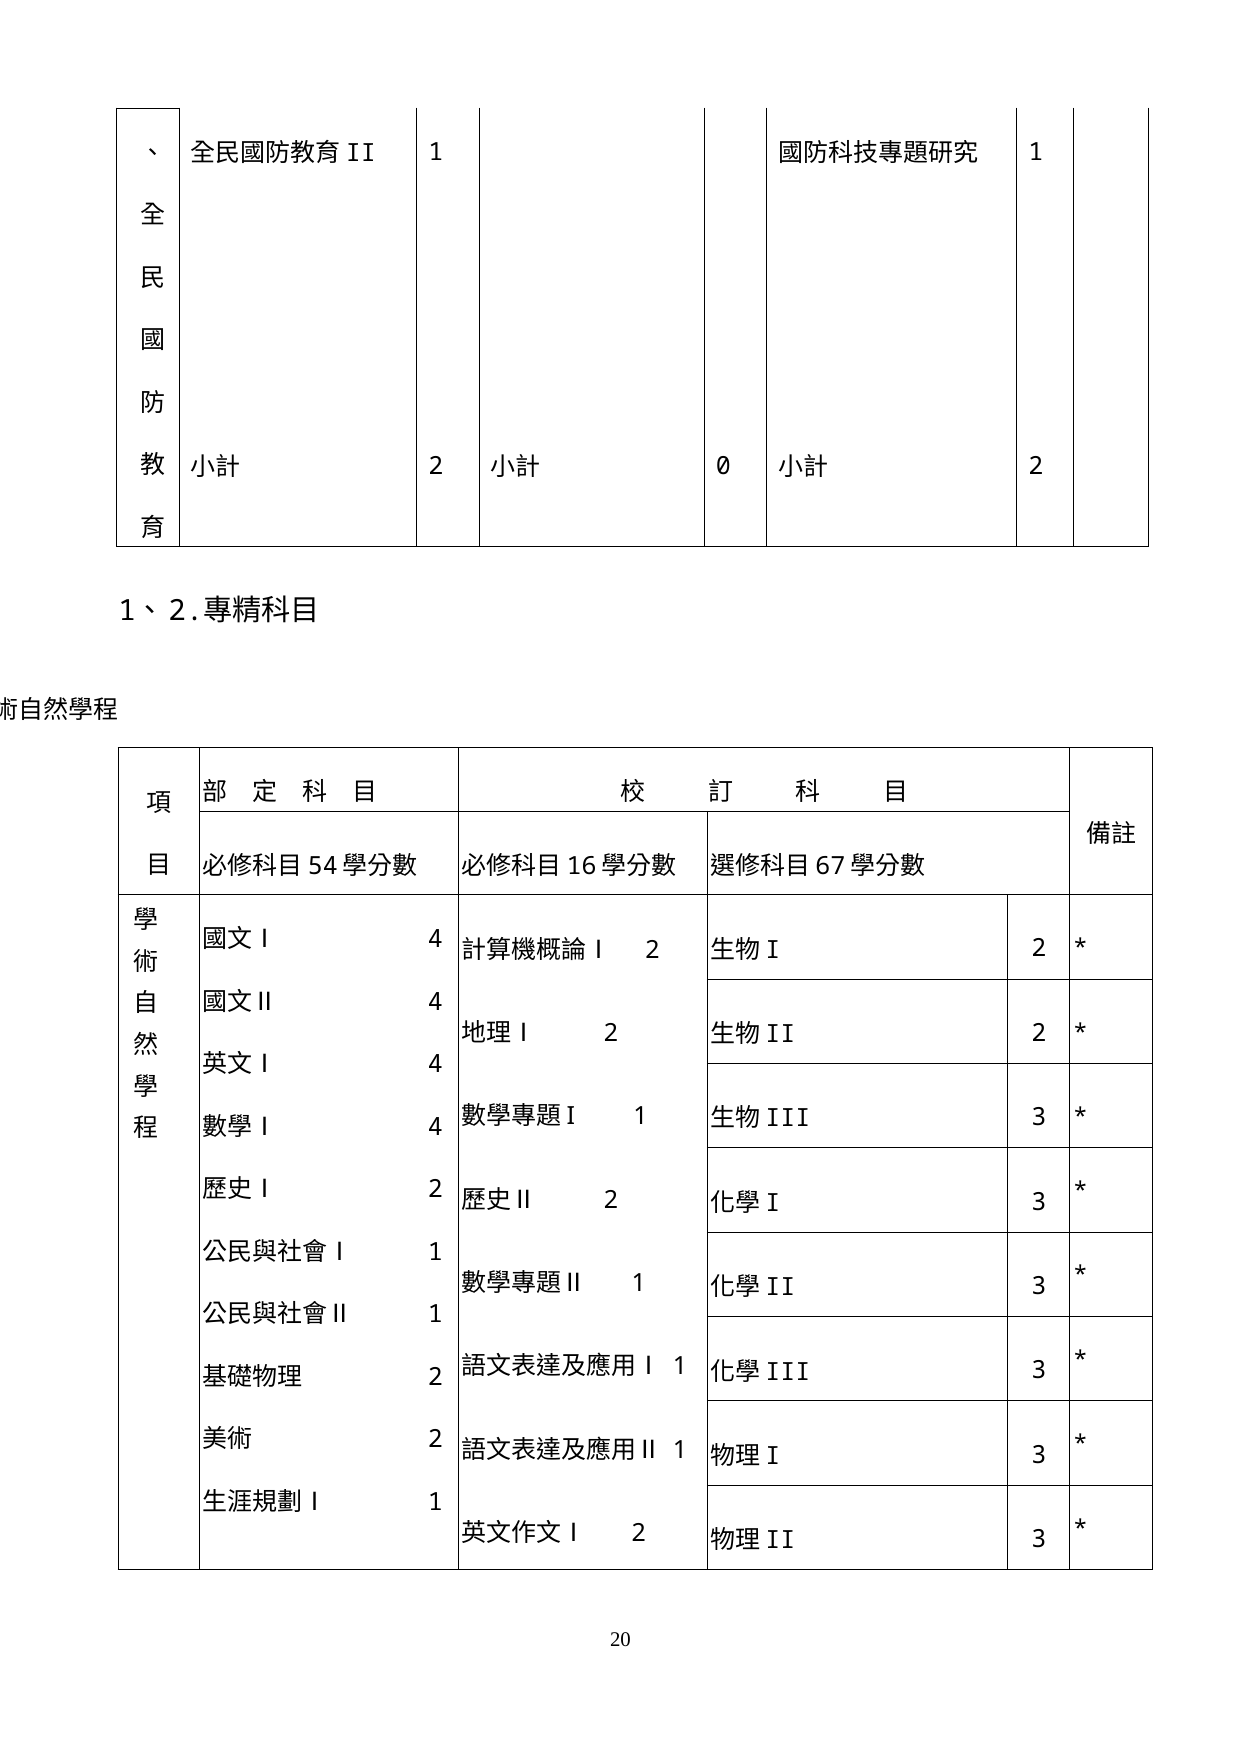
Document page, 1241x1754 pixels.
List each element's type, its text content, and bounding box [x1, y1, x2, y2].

table_cell 物理II [708, 1486, 1007, 1569]
table_cell * [1070, 1317, 1152, 1400]
table_cell [1074, 422, 1148, 546]
table_cell * [1070, 895, 1152, 978]
table_cell [480, 171, 704, 422]
list 學術自然學程 [0, 666, 1122, 728]
table_cell 3 [1008, 1317, 1069, 1400]
table_cell 國文Ⅰ 4 國文Ⅱ 4 英文Ⅰ 4 數學Ⅰ 4 歷史Ⅰ 2 公民與社會Ⅰ 1 公民與社會Ⅱ 1 基礎物理 2 美術 2 生涯規劃Ⅰ 1 [200, 895, 458, 1569]
table_header 項 目 [119, 748, 199, 894]
table_cell [705, 108, 766, 171]
table_cell 選修科目67學分數 [708, 812, 1069, 894]
table_cell 必修科目54學分數 [200, 812, 458, 894]
table_cell 化學II [708, 1233, 1007, 1316]
table_cell * [1070, 1401, 1152, 1485]
table_header 備註 [1070, 748, 1152, 894]
table_cell 物理I [708, 1401, 1007, 1485]
table_cell 1 [417, 108, 479, 171]
table_cell * [1070, 1064, 1152, 1147]
table_cell 1 [1017, 108, 1073, 171]
table_cell 小計 [767, 422, 1016, 546]
subtitle 2.專精科目 [118, 566, 1122, 628]
table_cell 3 [1008, 1064, 1069, 1147]
table_cell [180, 171, 416, 422]
table_cell 國防科技專題研究 [767, 108, 1016, 171]
table_cell 生物I [708, 895, 1007, 978]
table_cell * [1070, 1148, 1152, 1232]
table_cell 生物III [708, 1064, 1007, 1147]
table_cell 學 術 自 然 學 程 [119, 895, 199, 1569]
table_cell 計算機概論Ⅰ 2 地理Ⅰ 2 數學專題I 1 歷史Ⅱ 2 數學專題Ⅱ 1 語文表達及應用Ⅰ 1 語文表達及應用Ⅱ 1 英文作文Ⅰ 2 [459, 895, 707, 1569]
table_cell 2 [1008, 980, 1069, 1063]
table_cell 小計 [180, 422, 416, 546]
table_cell [417, 171, 479, 422]
table_cell 、全民國防教育 [117, 109, 179, 546]
table_cell 2 [417, 422, 479, 546]
table_cell * [1070, 980, 1152, 1063]
table_cell 生物II [708, 980, 1007, 1063]
table_cell * [1070, 1233, 1152, 1316]
table_cell 必修科目16學分數 [459, 812, 707, 894]
table_cell 0 [705, 422, 766, 546]
table_cell 3 [1008, 1486, 1069, 1569]
table_cell 3 [1008, 1233, 1069, 1316]
table_cell 化學I [708, 1148, 1007, 1232]
table_cell 小計 [480, 422, 704, 546]
table_header 校 訂 科 目 [459, 748, 1069, 811]
table_cell 3 [1008, 1148, 1069, 1232]
table_cell [767, 171, 1016, 422]
table_cell 3 [1008, 1401, 1069, 1485]
table_cell [480, 108, 704, 171]
table_cell [1074, 108, 1148, 171]
table_cell 全民國防教育II [180, 108, 416, 171]
table_cell 2 [1017, 422, 1073, 546]
table_cell [1017, 171, 1073, 422]
table_header 部 定 科 目 [200, 748, 458, 811]
table_cell 2 [1008, 895, 1069, 978]
table_cell 化學III [708, 1317, 1007, 1400]
table_cell * [1070, 1486, 1152, 1569]
table_cell [1074, 171, 1148, 422]
table_cell [705, 171, 766, 422]
